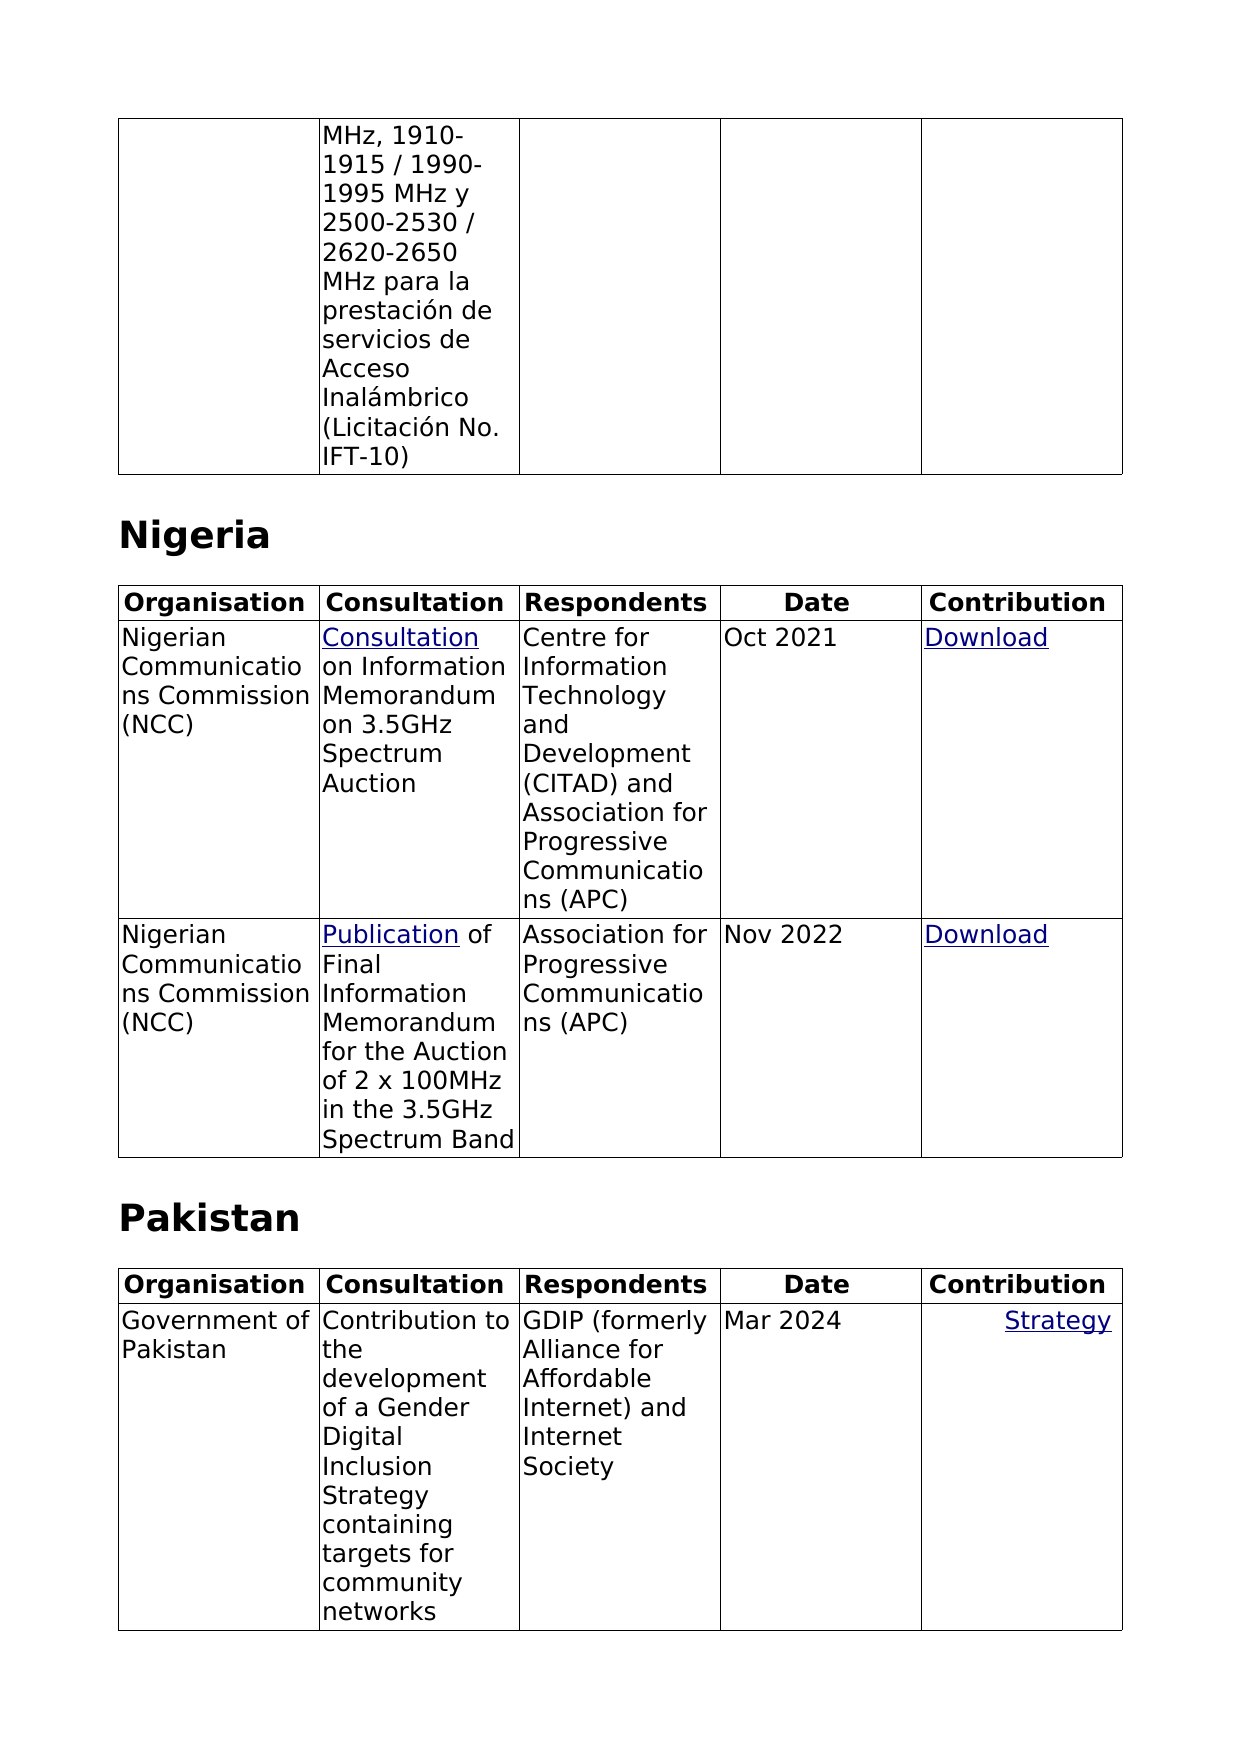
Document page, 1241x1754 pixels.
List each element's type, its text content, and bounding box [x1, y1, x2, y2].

table_cell [721, 119, 921, 474]
table_cell Contribution to the development of a Gender Digital Inclusion Strategy containing targets for community networks [320, 1304, 519, 1629]
table_header Date [721, 586, 921, 620]
table_cell Strategy [922, 1304, 1122, 1629]
table_cell [922, 119, 1122, 474]
table_header Contribution [922, 1269, 1122, 1303]
table_cell GDIP (formerly Alliance for Affordable Internet) and Internet Society [520, 1304, 720, 1629]
table_header Organisation [119, 586, 319, 620]
table_header Date [721, 1269, 921, 1303]
table_header Consultation [320, 1269, 519, 1303]
table_cell Nigerian Communications Commission (NCC) [119, 621, 319, 918]
table_cell Publication of Final Information Memorandum for the Auction of 2 x 100MHz in the 3.5GHz Spectrum Band [320, 919, 519, 1157]
table_cell Nov 2022 [721, 919, 921, 1157]
table_cell Download [922, 621, 1122, 918]
subtitle Nigeria [118, 514, 1122, 558]
table_cell Centre for Information Technology and Development (CITAD) and Association for Progressive Communications (APC) [520, 621, 720, 918]
table_cell Association for Progressive Communications (APC) [520, 919, 720, 1157]
table_header Respondents [520, 1269, 720, 1303]
table_cell Oct 2021 [721, 621, 921, 918]
table_cell [520, 119, 720, 474]
subtitle Pakistan [118, 1197, 1122, 1240]
table_cell Government of Pakistan [119, 1304, 319, 1629]
table_header Consultation [320, 586, 519, 620]
table_header Organisation [119, 1269, 319, 1303]
table_cell Consultation on Information Memorandum on 3.5GHz Spectrum Auction [320, 621, 519, 918]
table_cell Nigerian Communications Commission (NCC) [119, 919, 319, 1157]
table_header Respondents [520, 586, 720, 620]
table_cell Download [922, 919, 1122, 1157]
table_cell MHz, 1910-1915 / 1990-1995 MHz y 2500-2530 / 2620-2650 MHz para la prestación de servicios de Acceso Inalámbrico (Licitación No. IFT-10) [320, 119, 519, 474]
table_header Contribution [922, 586, 1122, 620]
table_cell Mar 2024 [721, 1304, 921, 1629]
table_cell [119, 119, 319, 474]
